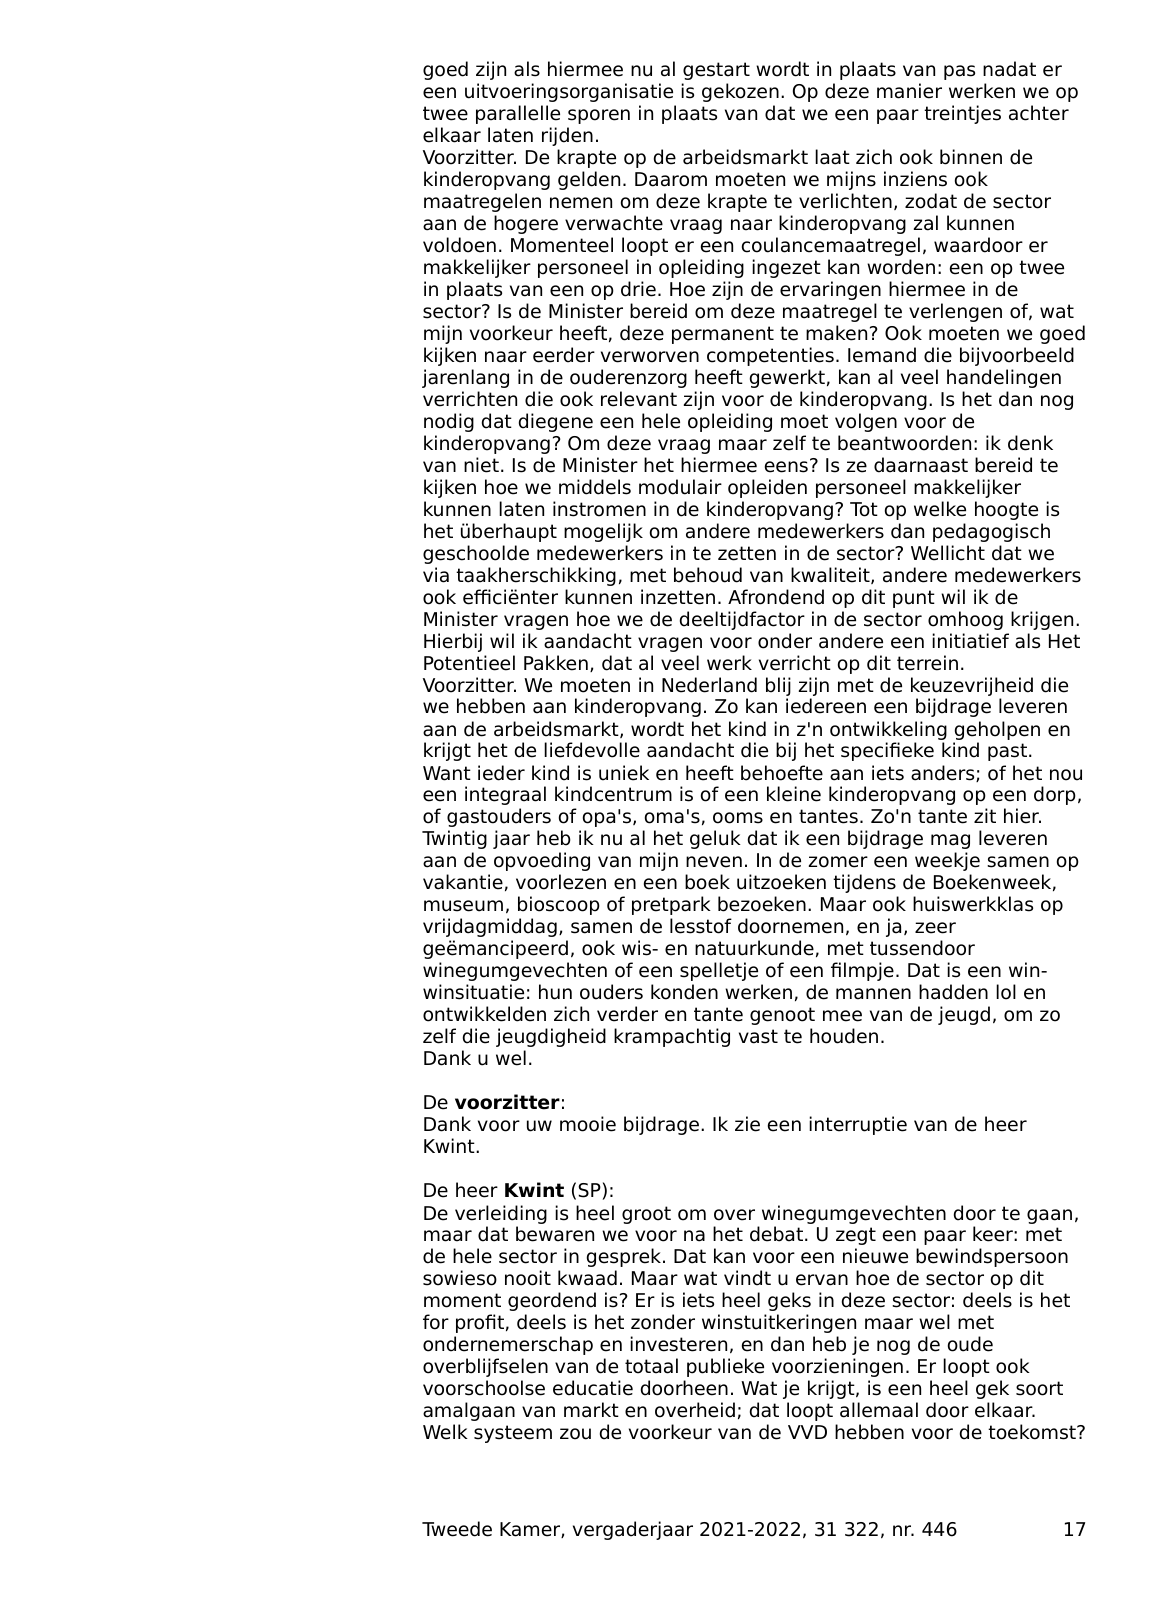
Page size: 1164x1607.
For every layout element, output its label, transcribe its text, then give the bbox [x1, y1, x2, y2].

text Voorzitter. De krapte op de arbeidsmarkt laat zich ook binnen de kinderopvang gelden. Daarom moeten we mijns inziens ook maatregelen nemen om deze krapte te verlichten, zodat de sector aan de hogere verwachte vraag naar kinderopvang zal kunnen voldoen. Momenteel loopt er een coulancemaatregel, waardoor er makkelijker personeel in opleiding ingezet kan worden: een op twee in plaats van een op drie. Hoe zijn de ervaringen hiermee in de sector? Is de Minister bereid om deze maatregel te verlengen of, wat mijn voorkeur heeft, deze permanent te maken? Ook moeten we goed kijken naar eerder verworven competenties. Iemand die bijvoorbeeld jarenlang in de ouderenzorg heeft gewerkt, kan al veel handelingen verrichten die ook relevant zijn voor de kinderopvang. Is het dan nog nodig dat diegene een hele opleiding moet volgen voor de kinderopvang? Om deze vraag maar zelf te beantwoorden: ik denk van niet. Is de Minister het hiermee eens? Is ze daarnaast bereid te kijken hoe we middels modulair opleiden personeel makkelijker kunnen laten instromen in de kinderopvang? Tot op welke hoogte is het überhaupt mogelijk om andere medewerkers dan pedagogisch geschoolde medewerkers in te zetten in de sector? Wellicht dat we via taakherschikking, met behoud van kwaliteit, andere medewerkers ook efficiënter kunnen inzetten. Afrondend op dit punt wil ik de Minister vragen hoe we de deeltijdfactor in de sector omhoog krijgen. Hierbij wil ik aandacht vragen voor onder andere een initiatief als Het Potentieel Pakken, dat al veel werk verricht op dit terrein. [422, 147, 1087, 674]
text Dank u wel. [422, 1048, 1087, 1070]
text Dank voor uw mooie bijdrage. Ik zie een interruptie van de heer Kwint. [422, 1114, 1087, 1158]
text De verleiding is heel groot om over winegumgevechten door te gaan, maar dat bewaren we voor na het debat. U zegt een paar keer: met de hele sector in gesprek. Dat kan voor een nieuwe bewindspersoon sowieso nooit kwaad. Maar wat vindt u ervan hoe de sector op dit moment geordend is? Er is iets heel geks in deze sector: deels is het for profit, deels is het zonder winstuitkeringen maar wel met ondernemerschap en investeren, en dan heb je nog de oude overblijfselen van de totaal publieke voorzieningen. Er loopt ook voorschoolse educatie doorheen. Wat je krijgt, is een heel gek soort amalgaan van markt en overheid; dat loopt allemaal door elkaar. Welk systeem zou de voorkeur van de VVD hebben voor de toekomst? [422, 1202, 1087, 1444]
text De heer Kwint (SP): [422, 1180, 1087, 1202]
text De voorzitter: [422, 1092, 1087, 1114]
text goed zijn als hiermee nu al gestart wordt in plaats van pas nadat er een uitvoeringsorganisatie is gekozen. Op deze manier werken we op twee parallelle sporen in plaats van dat we een paar treintjes achter elkaar laten rijden. [422, 59, 1087, 147]
text Voorzitter. We moeten in Nederland blij zijn met de keuzevrijheid die we hebben aan kinderopvang. Zo kan iedereen een bijdrage leveren aan de arbeidsmarkt, wordt het kind in z'n ontwikkeling geholpen en krijgt het de liefdevolle aandacht die bij het specifieke kind past. Want ieder kind is uniek en heeft behoefte aan iets anders; of het nou een integraal kindcentrum is of een kleine kinderopvang op een dorp, of gastouders of opa's, oma's, ooms en tantes. Zo'n tante zit hier. Twintig jaar heb ik nu al het geluk dat ik een bijdrage mag leveren aan de opvoeding van mijn neven. In de zomer een weekje samen op vakantie, voorlezen en een boek uitzoeken tijdens de Boekenweek, museum, bioscoop of pretpark bezoeken. Maar ook huiswerkklas op vrijdagmiddag, samen de lesstof doornemen, en ja, zeer geëmancipeerd, ook wis- en natuurkunde, met tussendoor winegumgevechten of een spelletje of een filmpje. Dat is een win-winsituatie: hun ouders konden werken, de mannen hadden lol en ontwikkelden zich verder en tante genoot mee van de jeugd, om zo zelf die jeugdigheid krampachtig vast te houden. [422, 674, 1087, 1048]
